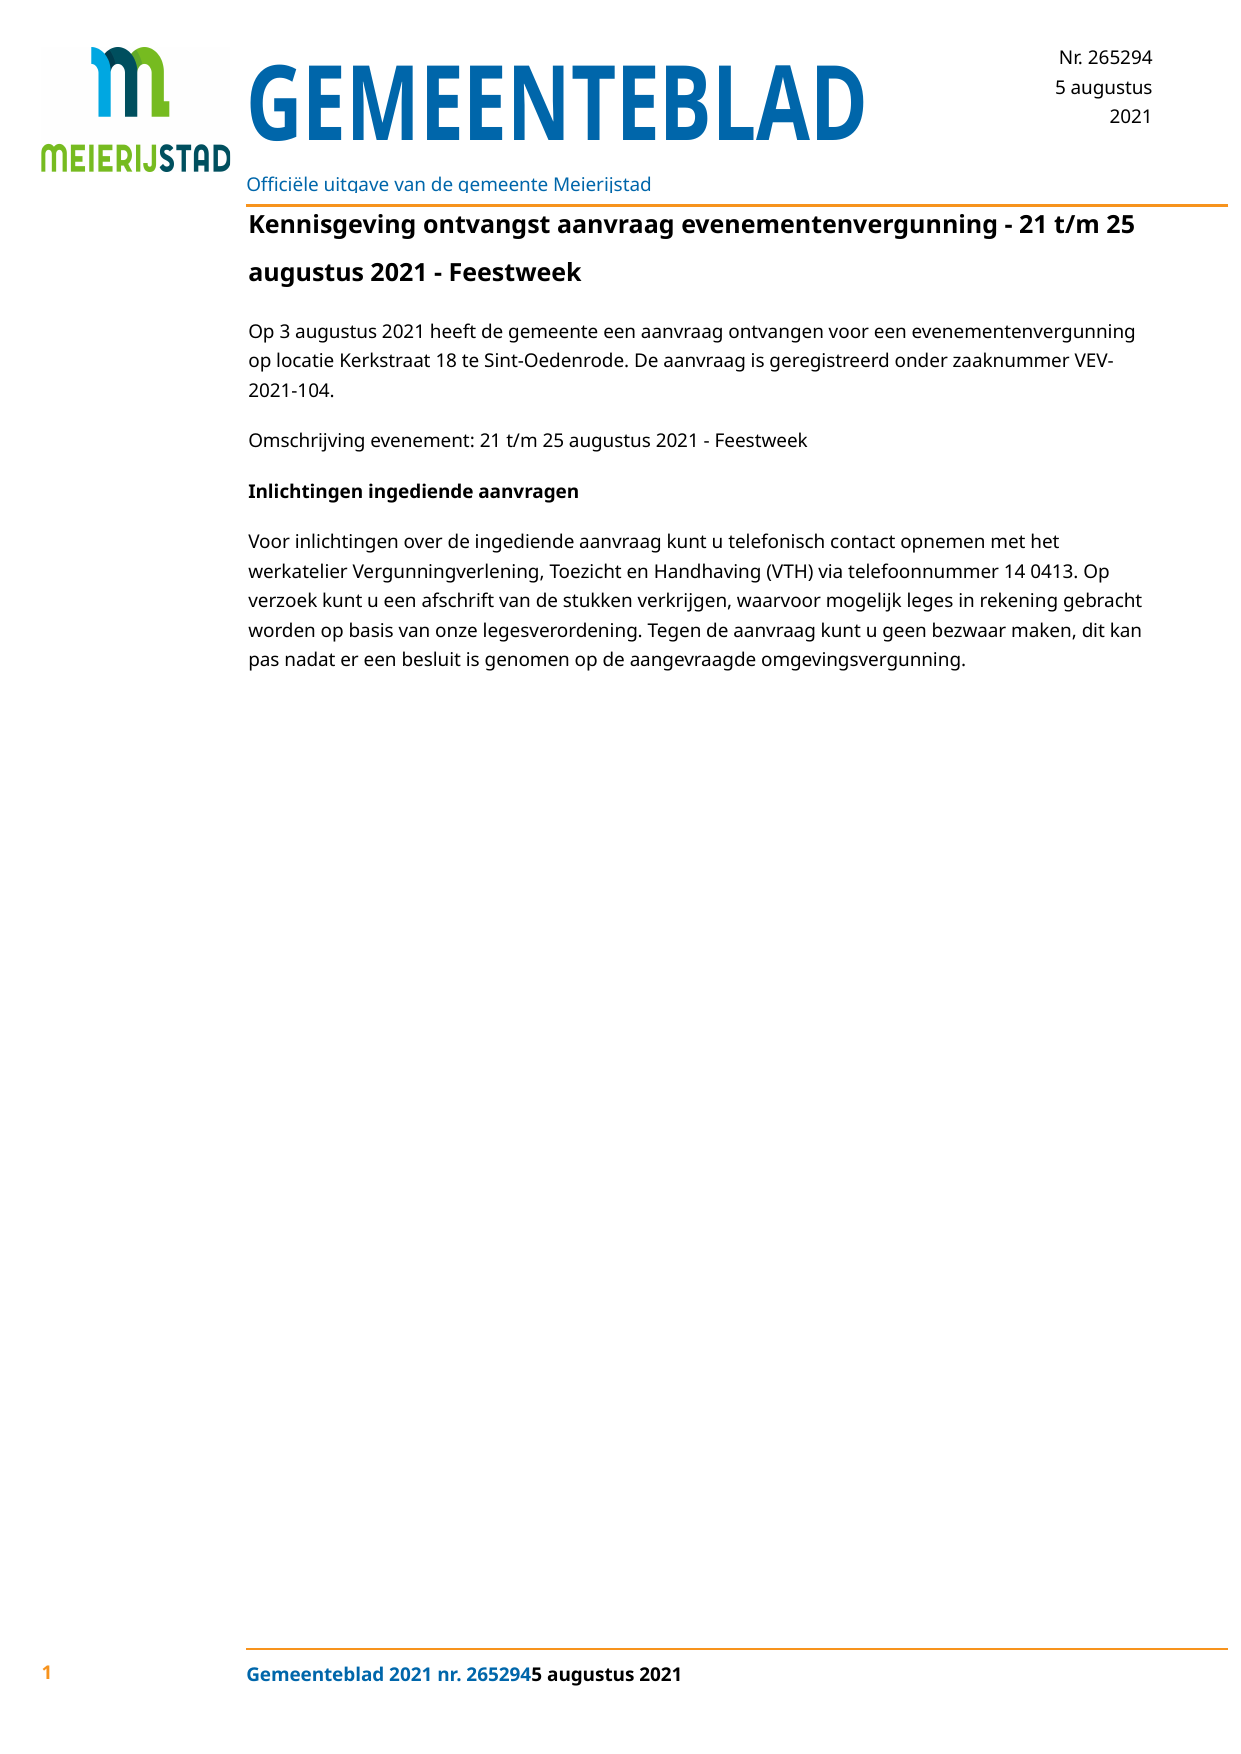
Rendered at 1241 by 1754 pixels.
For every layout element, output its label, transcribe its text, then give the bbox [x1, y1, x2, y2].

text Op 3 augustus 2021 heeft de gemeente een aanvraag ontvangen voor een evenementenvergunning op locatie Kerkstraat 18 te Sint-Oedenrode. De aanvraag is geregistreerd onder zaaknummer VEV-2021-104. [248, 318, 1152, 403]
text Kennisgeving ontvangst aanvraag evenementenvergunning - 21 t/m 25 augustus 2021 - Feestweek [248, 207, 1152, 288]
text Voor inlichtingen over de ingediende aanvraag kunt u telefonisch contact opnemen met het werkatelier Vergunningverlening, Toezicht en Handhaving (VTH) via telefoonnummer 14 0413. Op verzoek kunt u een afschrift van de stukken verkrijgen, waarvoor mogelijk leges in rekening gebracht worden op basis van onze legesverordening. Tegen de aanvraag kunt u geen bezwaar maken, dit kan pas nadat er een besluit is genomen op de aangevraagde omgevingsvergunning. [248, 528, 1152, 672]
picture [41, 47, 231, 172]
text Inlichtingen ingediende aanvragen [248, 478, 1152, 504]
text Omschrijving evenement: 21 t/m 25 augustus 2021 - Feestweek [248, 427, 1152, 453]
